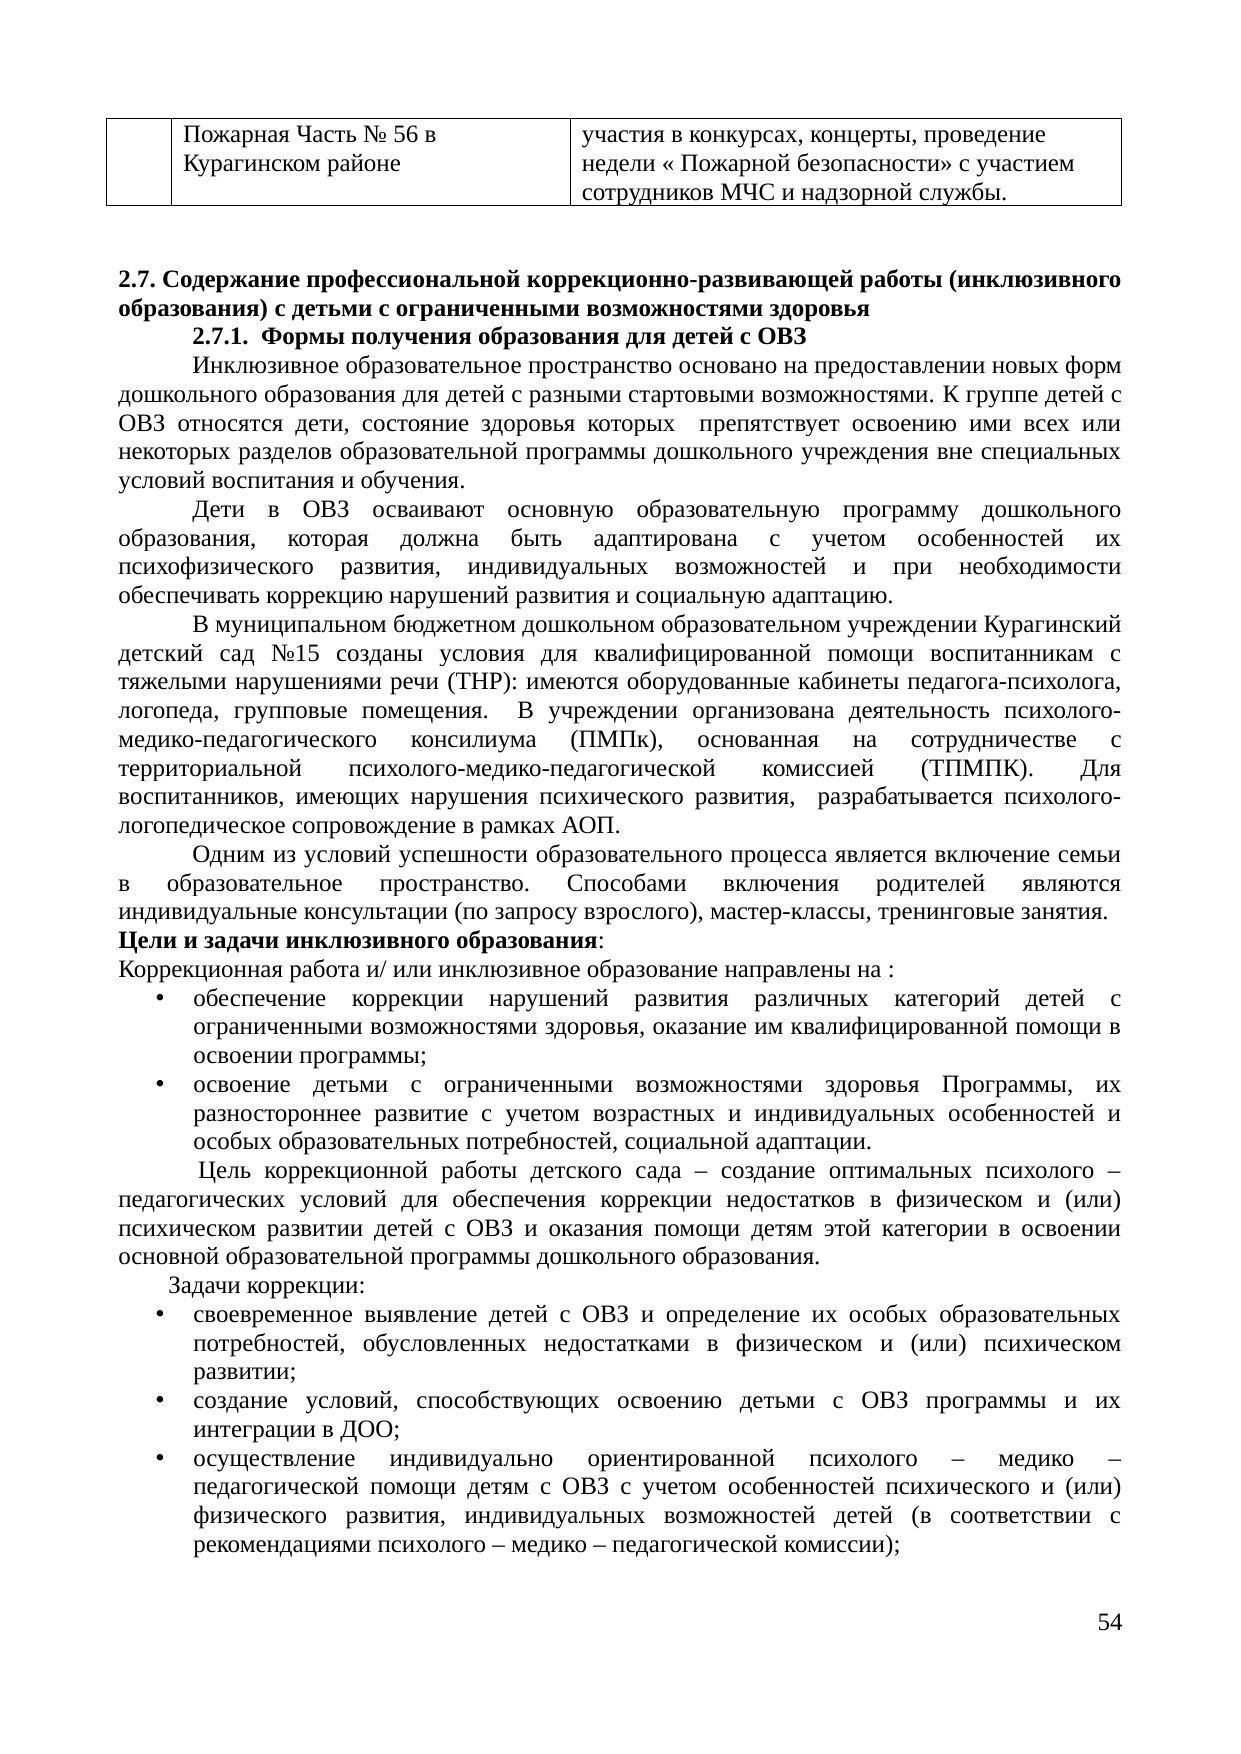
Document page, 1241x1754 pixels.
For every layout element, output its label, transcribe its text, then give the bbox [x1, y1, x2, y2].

list своевременное выявление детей с ОВЗ и определение их особых образовательных потребностей, обусловленных недостатками в физическом и (или) психическом развитии; [156, 1299, 1122, 1385]
table_cell Пожарная Часть № 56 в Курагинском районе [172, 119, 570, 205]
subtitle 2.7.1. Формы получения образования для детей с ОВЗ [118, 321, 1122, 350]
text Инклюзивное образовательное пространство основано на предоставлении новых форм дошкольного образования для детей с разными стартовыми возможностями. К группе детей с ОВЗ относятся дети, состояние здоровья которых препятствует освоению ими всех или некоторых разделов образовательной программы дошкольного учреждения вне специальных условий воспитания и обучения. [118, 350, 1122, 494]
list 2.7. Содержание профессиональной коррекционно-развивающей работы (инклюзивного образования) с детьми с ограниченными возможностями здоровья [118, 264, 1122, 321]
list Задачи коррекции: [118, 1270, 1122, 1299]
table_cell [107, 119, 171, 205]
list Цели и задачи инклюзивного образования: [118, 925, 1122, 954]
text Одним из условий успешности образовательного процесса является включение семьи в образовательное пространство. Способами включения родителей являются индивидуальные консультации (по запросу взрослого), мастер-классы, тренинговые занятия. [118, 839, 1122, 925]
text Коррекционная работа и/ или инклюзивное образование направлены на : [118, 954, 1122, 983]
text Дети в ОВЗ осваивают основную образовательную программу дошкольного образования, которая должна быть адаптирована с учетом особенностей их психофизического развития, индивидуальных возможностей и при необходимости обеспечивать коррекцию нарушений развития и социальную адаптацию. [118, 494, 1122, 609]
list освоение детьми с ограниченными возможностями здоровья Программы, их разностороннее развитие с учетом возрастных и индивидуальных особенностей и особых образовательных потребностей, социальной адаптации. [156, 1069, 1122, 1155]
list создание условий, способствующих освоению детьми с ОВЗ программы и их интеграции в ДОО; [156, 1385, 1122, 1443]
table_cell участия в конкурсах, концерты, проведение недели « Пожарной безопасности» с участием сотрудников МЧС и надзорной службы. [571, 119, 1121, 205]
list осуществление индивидуально ориентированной психолого – медико – педагогической помощи детям с ОВЗ с учетом особенностей психического и (или) физического развития, индивидуальных возможностей детей (в соответствии с рекомендациями психолого – медико – педагогической комиссии); [156, 1443, 1122, 1558]
list обеспечение коррекции нарушений развития различных категорий детей с ограниченными возможностями здоровья, оказание им квалифицированной помощи в освоении программы; [156, 983, 1122, 1069]
list Цель коррекционной работы детского сада – создание оптимальных психолого – педагогических условий для обеспечения коррекции недостатков в физическом и (или) психическом развитии детей с ОВЗ и оказания помощи детям этой категории в освоении основной образовательной программы дошкольного образования. [118, 1155, 1122, 1270]
text В муниципальном бюджетном дошкольном образовательном учреждении Курагинский детский сад №15 созданы условия для квалифицированной помощи воспитанникам с тяжелыми нарушениями речи (ТНР): имеются оборудованные кабинеты педагога-психолога, логопеда, групповые помещения. В учреждении организована деятельность психолого-медико-педагогического консилиума (ПМПк), основанная на сотрудничестве с территориальной психолого-медико-педагогической комиссией (ТПМПК). Для воспитанников, имеющих нарушения психического развития, разрабатывается психолого-логопедическое сопровождение в рамках АОП. [118, 609, 1122, 839]
